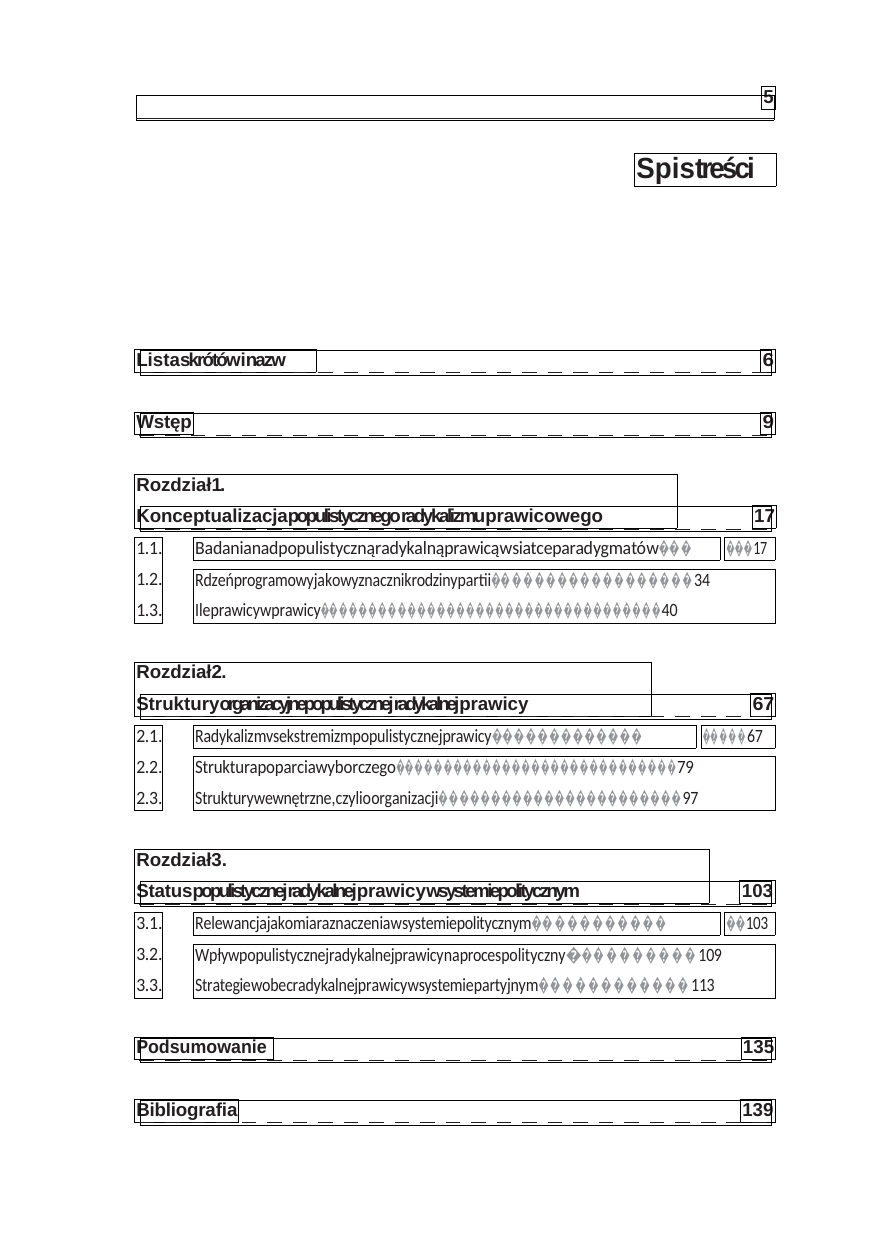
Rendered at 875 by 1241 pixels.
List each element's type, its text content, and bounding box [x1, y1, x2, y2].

text 139 [742, 1101, 771, 1120]
text 3.1. [136, 913, 162, 934]
text Wstęp [141, 414, 193, 433]
text 5 [763, 96, 774, 107]
text 17 [754, 507, 771, 527]
text Podsumowanie [141, 1039, 273, 1058]
text Rdzeńprogramowyjakowyznacznikrodzinypartii������������������34 [195, 570, 775, 590]
text 3.3. [136, 973, 162, 996]
text 17 [772, 506, 776, 527]
text Relewancjajakomiaraznaczeniawsystemiepolitycznym����������� [195, 913, 719, 934]
text Ileprawicywprawicy�����������������������������������40 [195, 599, 775, 622]
text 2.2. [136, 755, 162, 778]
text 1.1. [136, 538, 162, 559]
text Badanianadpopulistycznąradykalnąprawicąwsiatceparadygmatów��� [195, 538, 719, 559]
text Strukturyorganizacyjnepopulistycznejradykalnejprawicy [136, 693, 651, 714]
text Radykalizmvsekstremizmpopulistycznejprawicy������������� [195, 726, 696, 747]
text Strukturywewnętrzne,czylioorganizacji�����������������������97 [195, 786, 775, 809]
text 67 [752, 695, 771, 714]
text �����67 [703, 726, 775, 747]
text 9 [762, 414, 771, 433]
text ���17 [726, 538, 775, 559]
text Konceptualizacjapopulistycznegoradykalizmuprawicowego [136, 505, 677, 527]
text Rozdział3. [136, 850, 709, 870]
text 6 [762, 351, 771, 370]
text ��103 [726, 913, 775, 934]
text Rozdział1. [136, 475, 677, 495]
text 2.1. [136, 726, 162, 746]
text Statuspopulistycznejradykalnejprawicywsystemiepolitycznym [136, 880, 709, 902]
text 103 [742, 882, 771, 902]
text 5 [763, 87, 775, 95]
text Strategiewobecradykalnejprawicywsystemiepartyjnym������������113 [195, 974, 775, 997]
text 3.2. [136, 942, 162, 965]
text Wpływpopulistycznejradykalnejprawicynaprocespolityczny����������109 [195, 945, 775, 965]
text 2.3. [136, 786, 162, 809]
text Listaskrótówinazw [141, 351, 316, 370]
text 135 [743, 1039, 771, 1058]
text Spistreści [636, 154, 776, 185]
text Bibliografia [141, 1101, 238, 1120]
text 1.2. [136, 567, 162, 590]
text Rozdział2. [136, 663, 651, 683]
text Strukturapoparciawyborczego�����������������������������79 [195, 757, 775, 778]
text 1.3. [136, 598, 162, 621]
